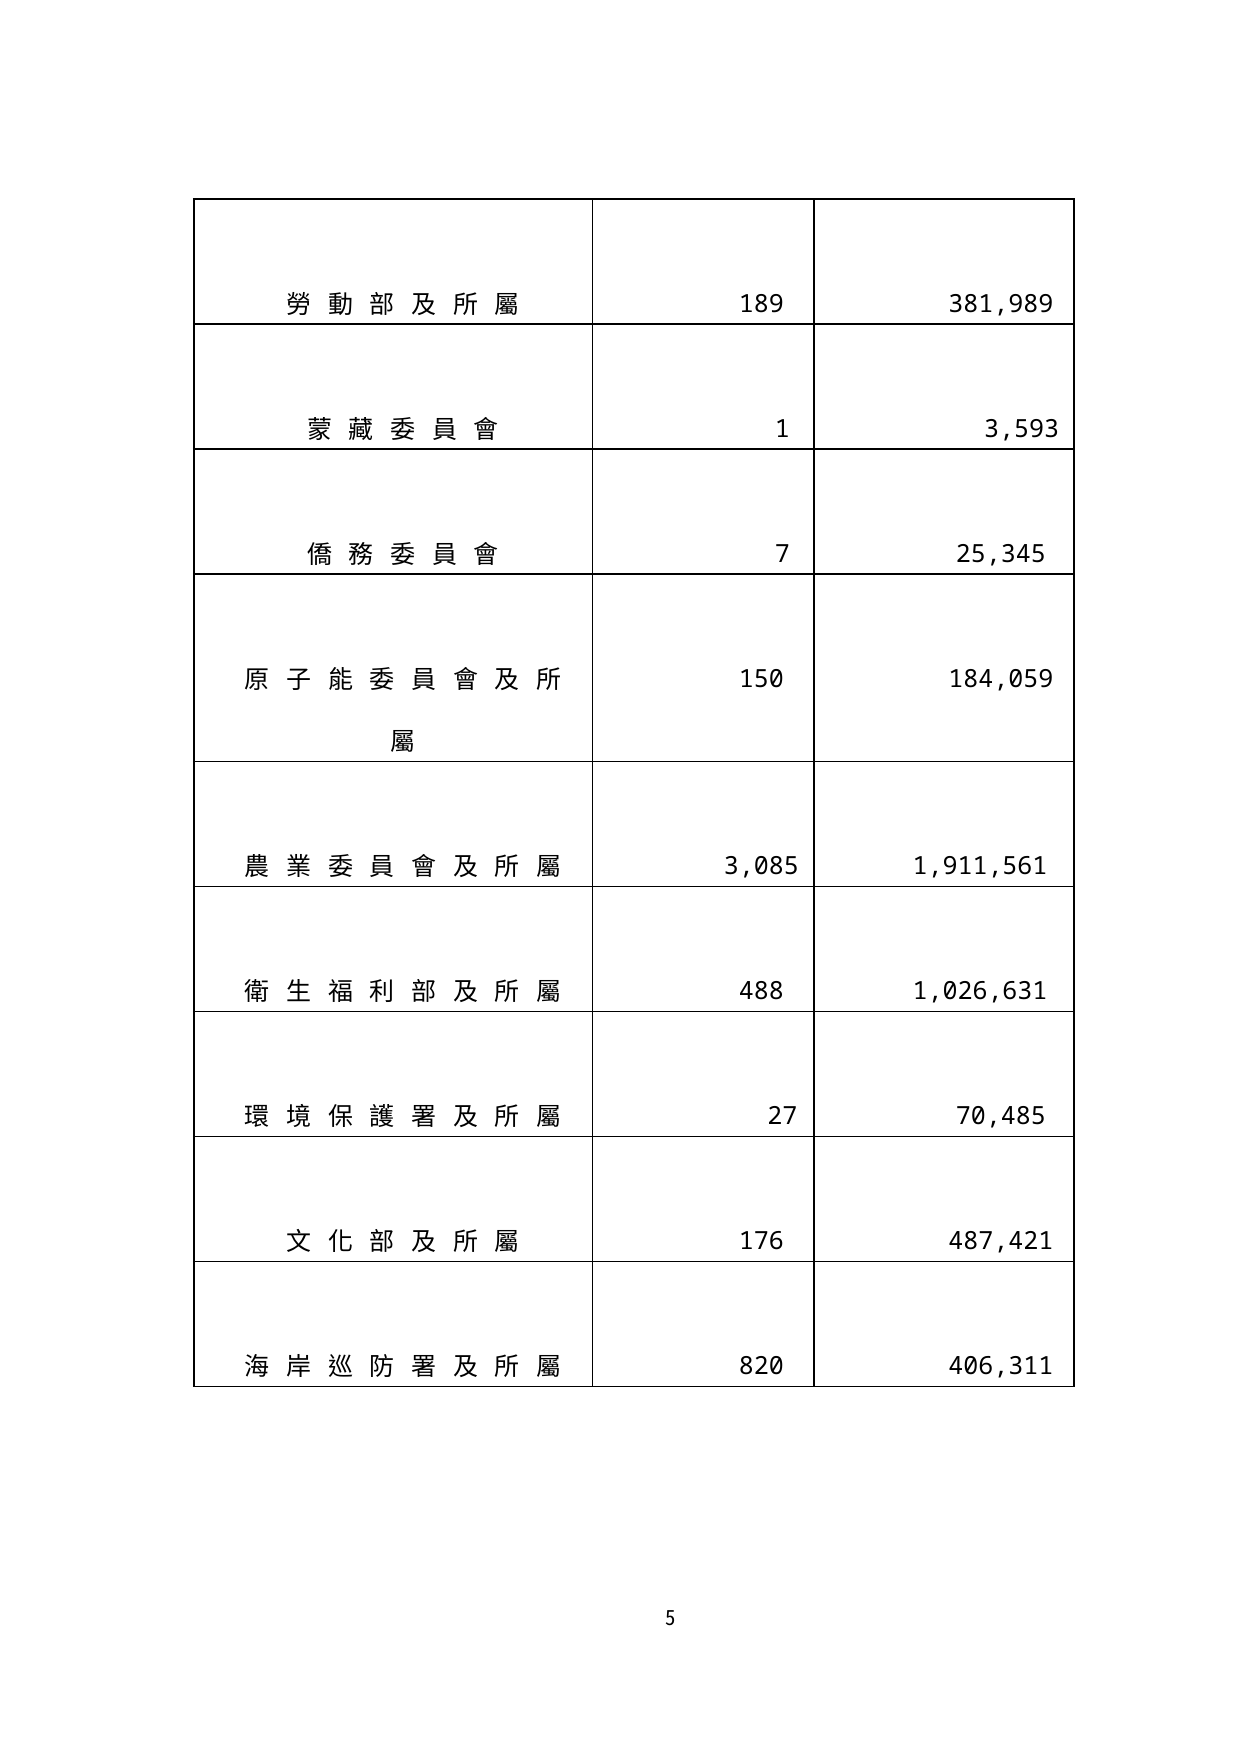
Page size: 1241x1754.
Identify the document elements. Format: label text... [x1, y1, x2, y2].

table_cell 189 [593, 200, 813, 323]
table_cell 文化部及所屬 [195, 1137, 592, 1261]
table_cell 1,026,631 [815, 887, 1073, 1011]
table_cell 環境保護署及所屬 [195, 1012, 592, 1136]
table_cell 蒙藏委員會 [195, 325, 592, 448]
table_cell 海岸巡防署及所屬 [195, 1262, 592, 1386]
table_cell 820 [593, 1262, 813, 1386]
table_cell 381,989 [815, 200, 1073, 323]
table_cell 僑務委員會 [195, 450, 592, 573]
table_cell 3,085 [593, 762, 813, 886]
table_cell 農業委員會及所屬 [195, 762, 592, 886]
table_cell 1,911,561 [815, 762, 1073, 886]
table_cell 勞動部及所屬 [195, 200, 592, 323]
table_cell 25,345 [815, 450, 1073, 573]
table_cell 1 [593, 325, 813, 448]
table_cell 487,421 [815, 1137, 1073, 1261]
table_cell 衛生福利部及所屬 [195, 887, 592, 1011]
table_cell 27 [593, 1012, 813, 1136]
table_cell 原子能委員會及所屬 [195, 575, 592, 761]
table_cell 406,311 [815, 1262, 1073, 1386]
table_cell 176 [593, 1137, 813, 1261]
table_cell 488 [593, 887, 813, 1011]
table_cell 3,593 [815, 325, 1073, 448]
table_cell 70,485 [815, 1012, 1073, 1136]
table_cell 184,059 [815, 575, 1073, 761]
table_cell 150 [593, 575, 813, 761]
table_cell 7 [593, 450, 813, 573]
